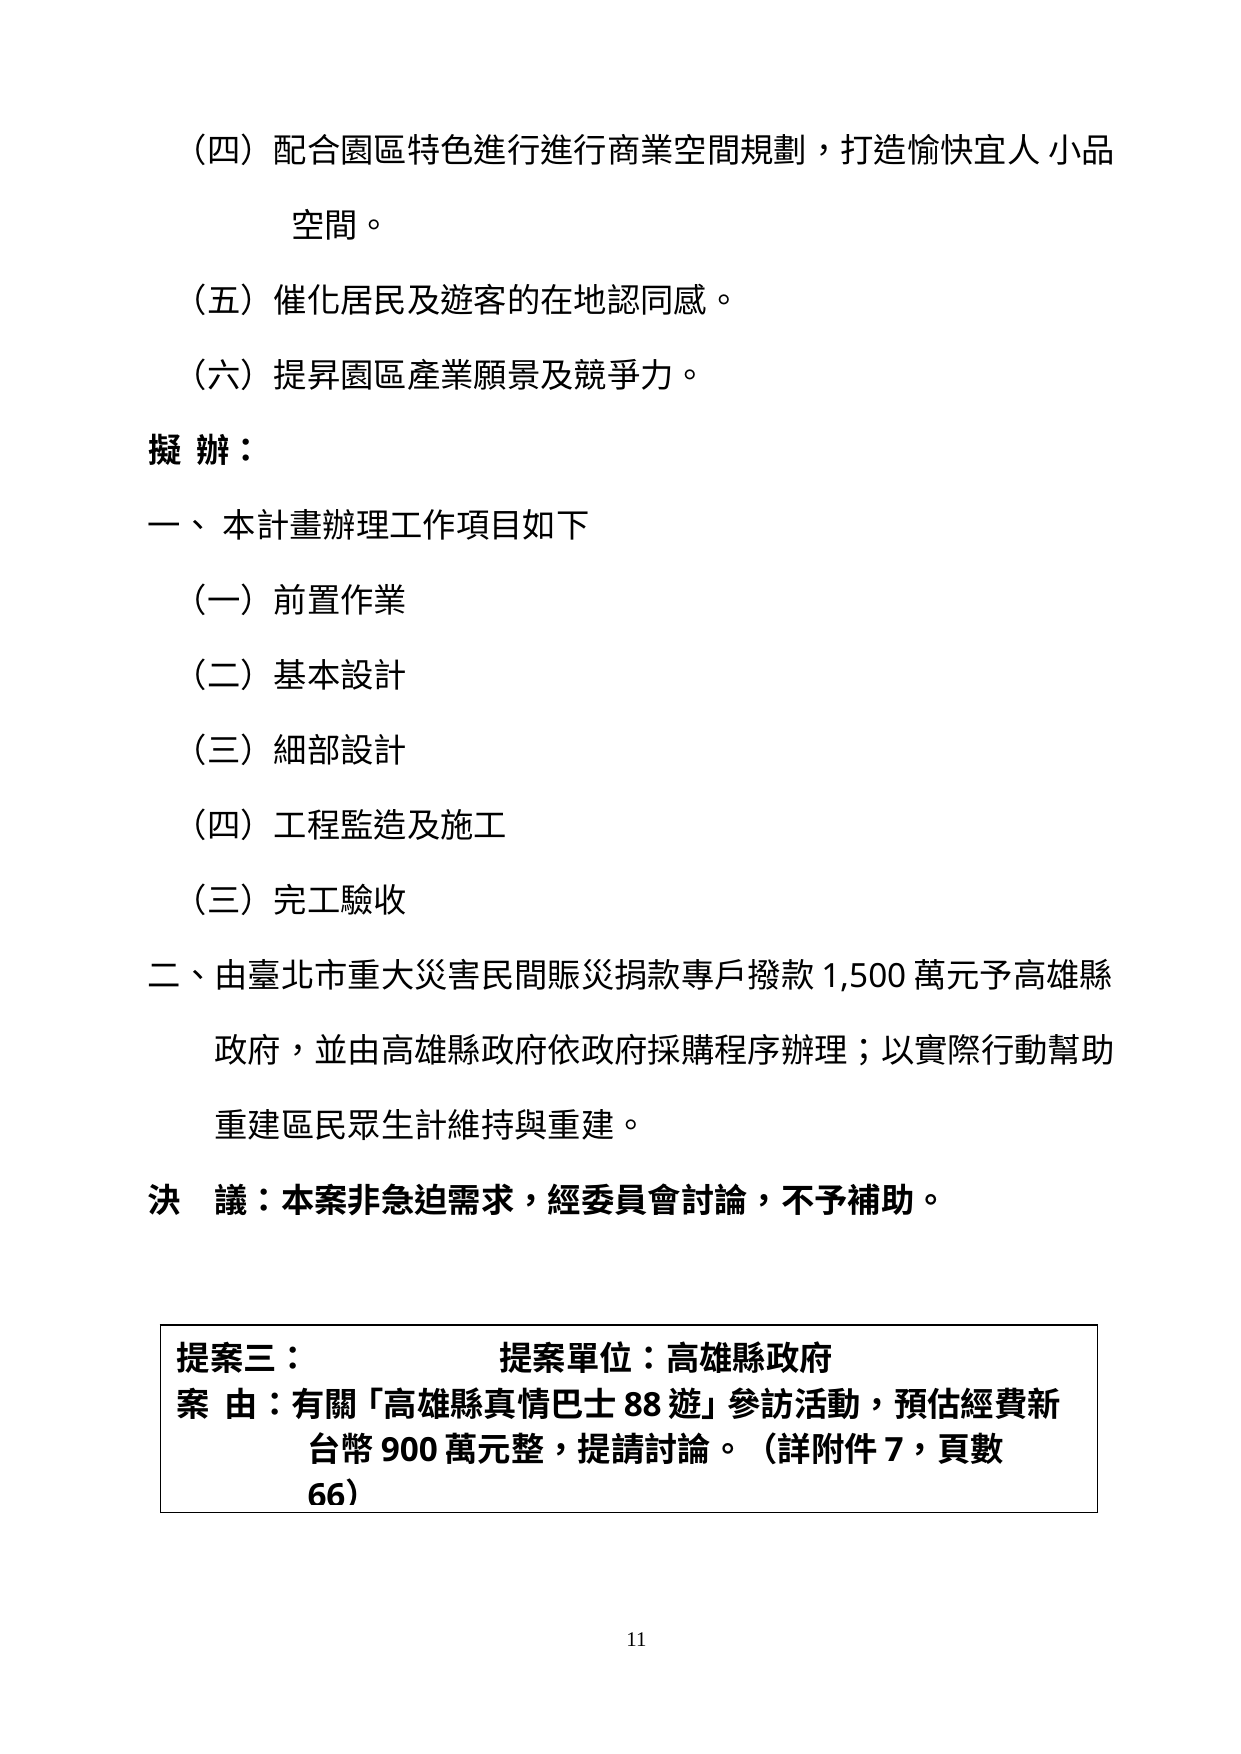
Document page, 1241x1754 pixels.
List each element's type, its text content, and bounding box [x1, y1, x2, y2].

text （五）催化居民及遊客的在地認同感。 [148, 261, 1125, 336]
text （四）配合園區特色進行進行商業空間規劃，打造愉快宜人 小品空間。 [148, 111, 1125, 261]
text （四）工程監造及施工 [148, 786, 1125, 861]
text 決 議：本案非急迫需求，經委員會討論，不予補助。 [148, 1161, 1125, 1236]
text （三）細部設計 [148, 711, 1125, 786]
text 案 由：有關「高雄縣真情巴士88遊」參訪活動，預估經費新台幣900萬元整，提請討論。（詳附件7，頁數66） [176, 1379, 1061, 1504]
text （六）提昇園區產業願景及競爭力。 [148, 336, 1125, 411]
text （一）前置作業 [148, 561, 1125, 636]
text 二、由臺北市重大災害民間賑災捐款專戶撥款1,500萬元予高雄縣政府，並由高雄縣政府依政府採購程序辦理；以實際行動幫助重建區民眾生計維持與重建。 [148, 936, 1125, 1161]
text （三）完工驗收 [148, 861, 1125, 936]
list 本計畫辦理工作項目如下 [148, 486, 1125, 561]
text 擬 辦： [148, 411, 1125, 486]
text 提案三： 提案單位：高雄縣政府 [177, 1333, 1061, 1379]
text （二）基本設計 [148, 636, 1125, 711]
